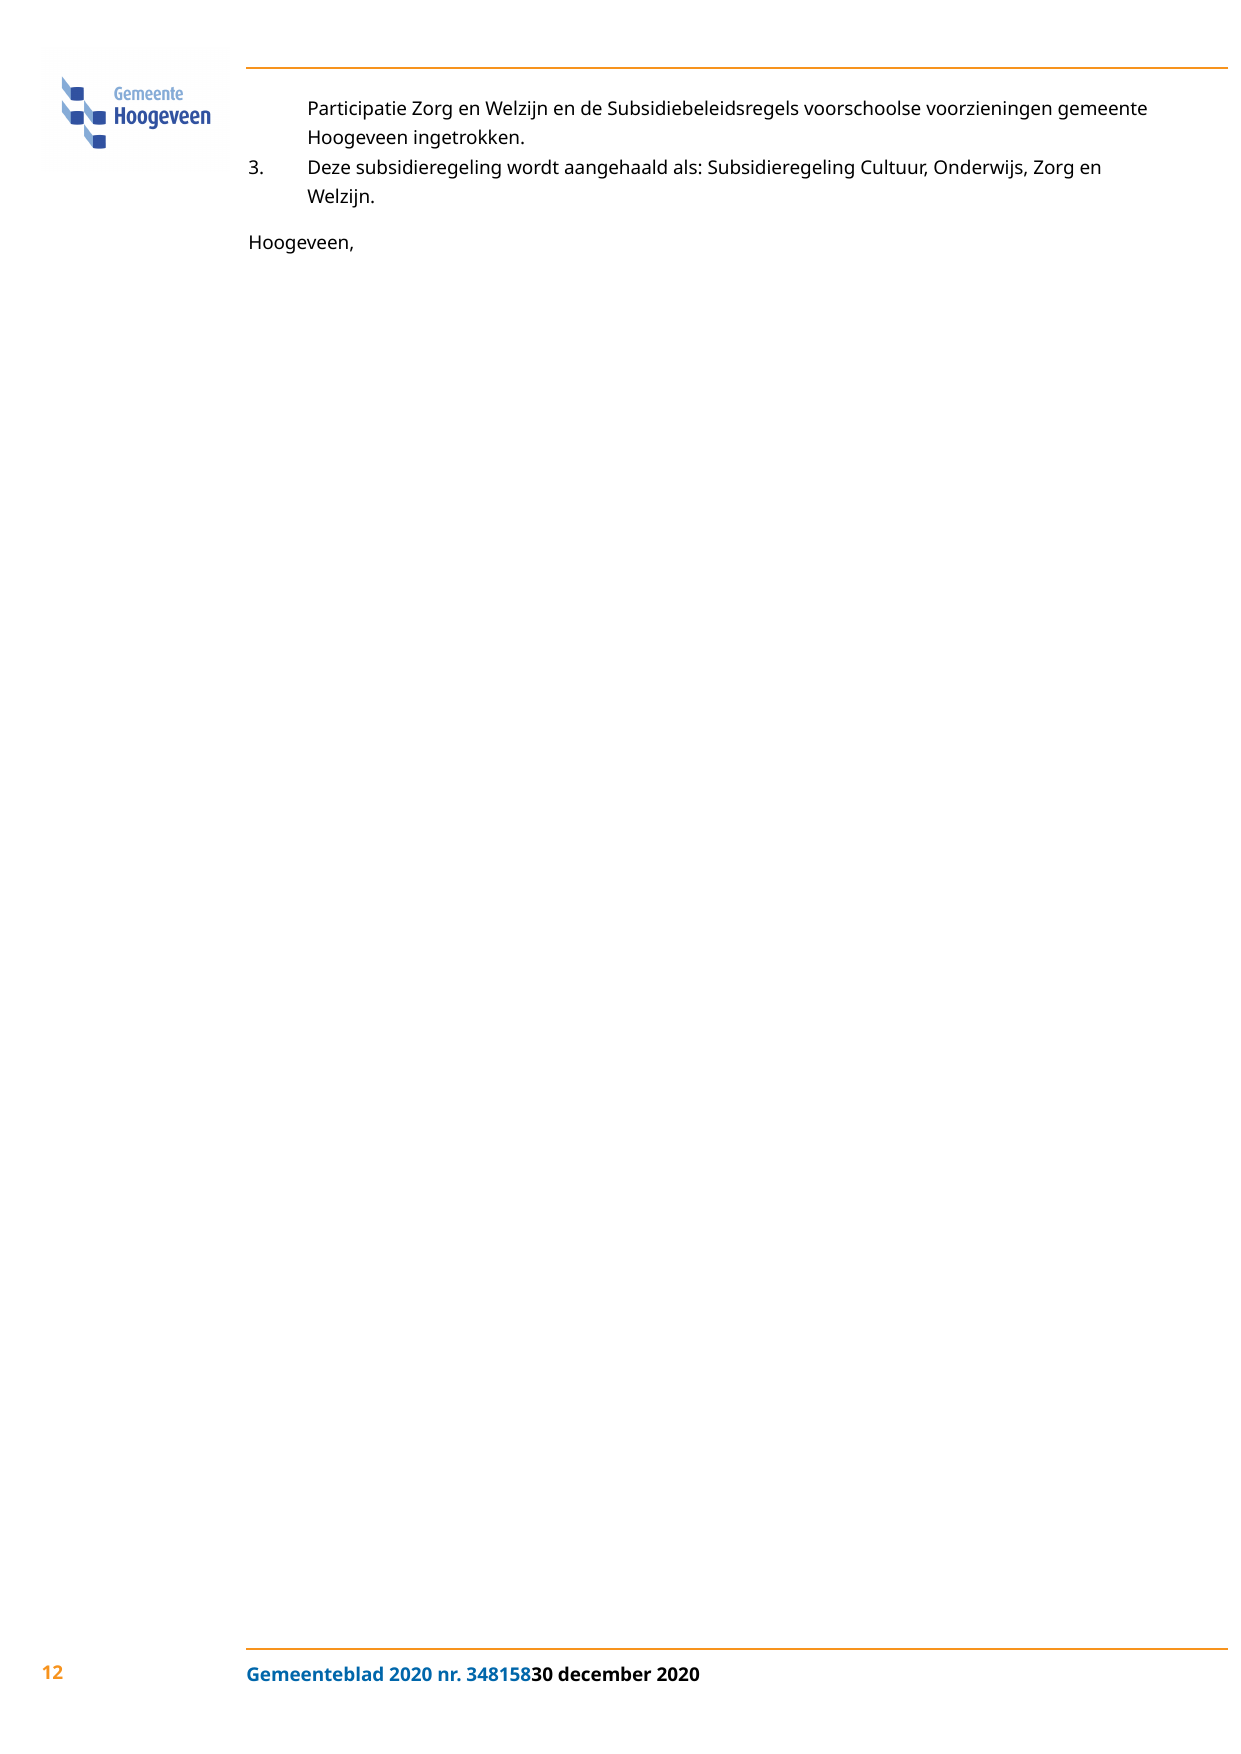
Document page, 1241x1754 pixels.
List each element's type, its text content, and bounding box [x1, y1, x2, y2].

list Participatie Zorg en Welzijn en de Subsidiebeleidsregels voorschoolse voorzieningen gemeente Hoogeveen ingetrokken. [248, 95, 1152, 150]
picture [41, 47, 231, 172]
list Deze subsidieregeling wordt aangehaald als: Subsidieregeling Cultuur, Onderwijs, Zorg en Welzijn. [248, 154, 1152, 209]
text Hoogeveen, [248, 229, 1152, 255]
